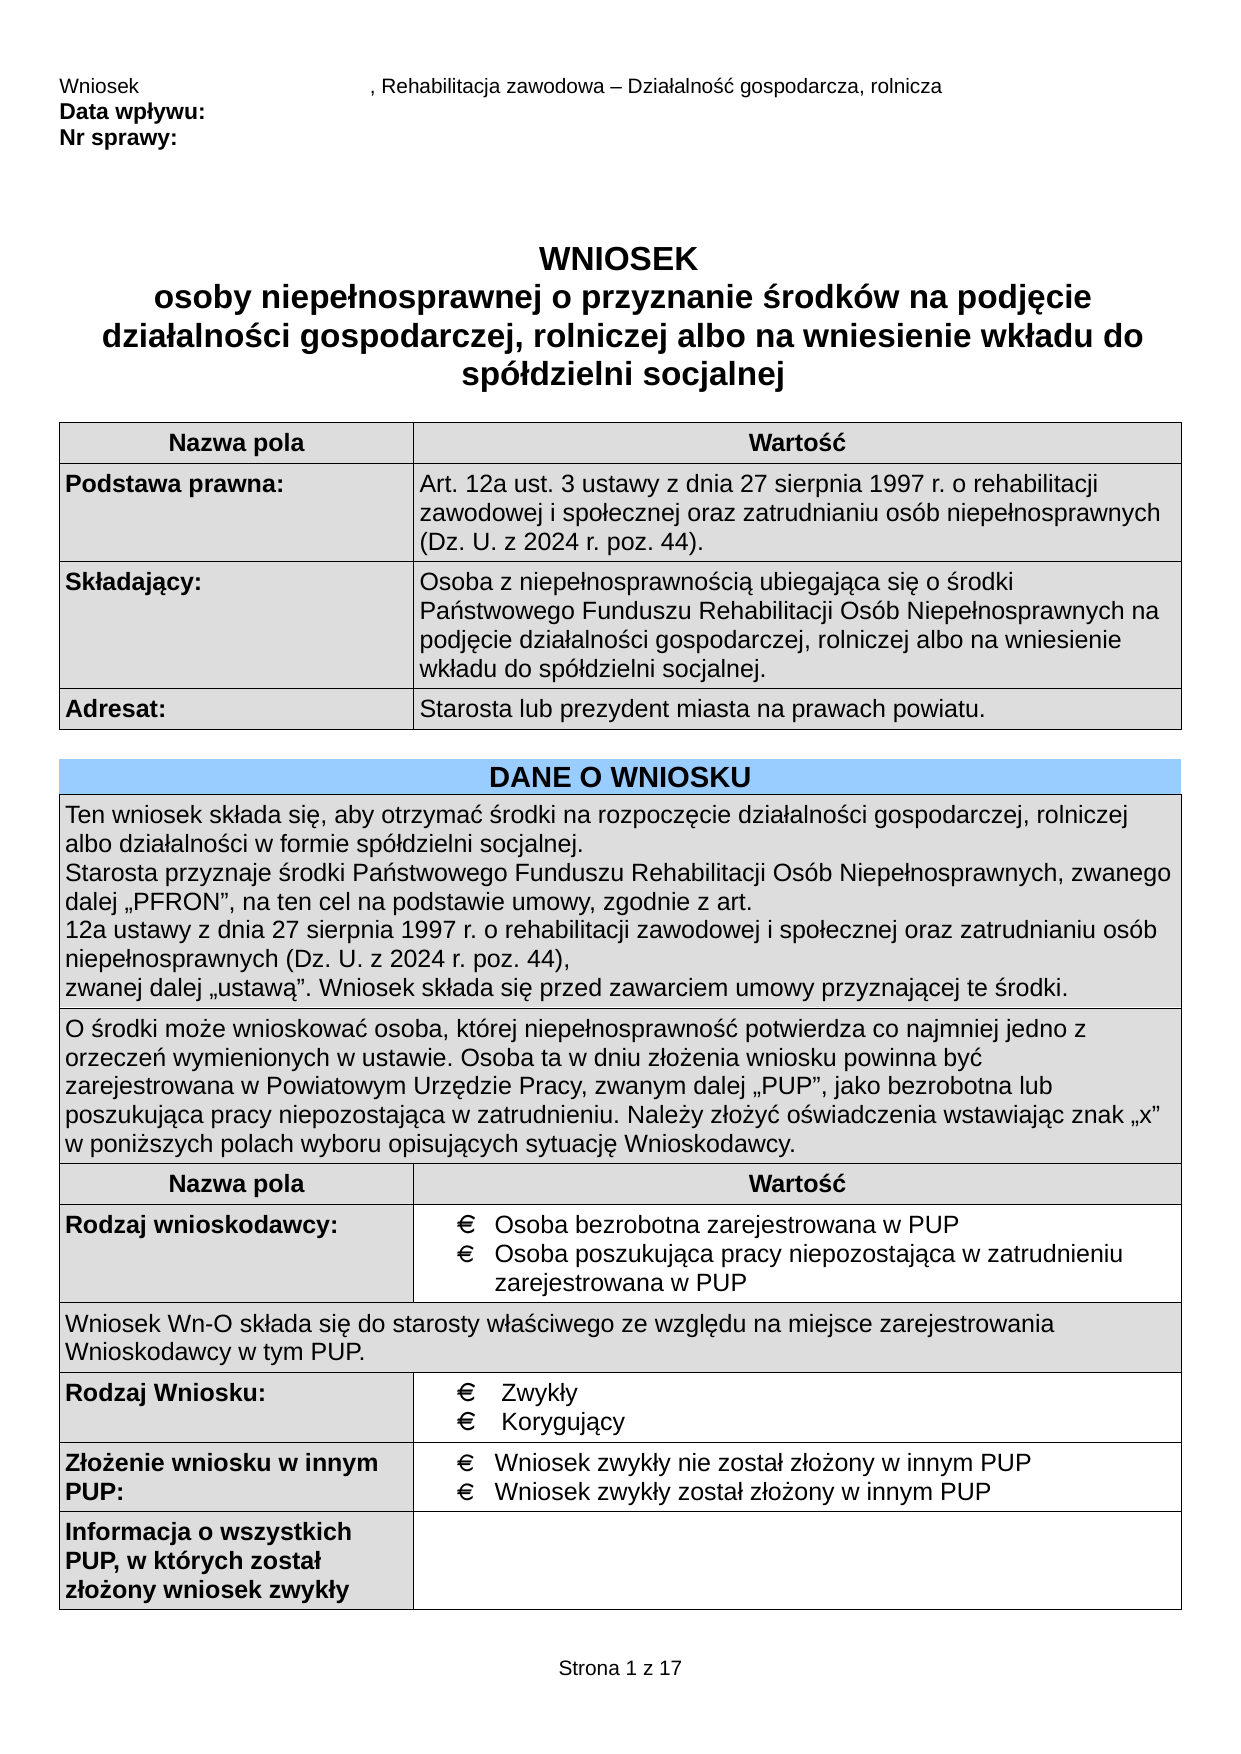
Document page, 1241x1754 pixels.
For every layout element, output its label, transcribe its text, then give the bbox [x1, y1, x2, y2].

table_cell Wniosek Wn-O składa się do starosty właściwego ze względu na miejsce zarejestrowania Wnioskodawcy w tym PUP. [60, 1303, 1181, 1372]
table_cell [414, 1512, 1181, 1609]
table_cell Podstawa prawna: [60, 464, 413, 561]
table_cell Rodzaj Wniosku: [60, 1373, 413, 1441]
text Nr sprawy: [59, 124, 1181, 150]
table_cell Nazwa pola [60, 1164, 413, 1204]
table_cell Wartość [414, 1164, 1181, 1204]
table_header Wartość [414, 423, 1181, 463]
subtitle DANE O WNIOSKU [59, 759, 1181, 794]
table_header Nazwa pola [60, 423, 413, 463]
table_cell Złożenie wniosku w innym PUP: [60, 1443, 413, 1511]
table_cell Starosta lub prezydent miasta na prawach powiatu. [414, 689, 1181, 729]
subtitle WNIOSEK osoby niepełnosprawnej o przyznanie środków na podjęcie działalności gospodarczej, rolniczej albo na wniesienie wkładu do spółdzielni socjalnej [65, 239, 1181, 393]
table_cell Wniosek zwykły nie został złożony w innym PUP Wniosek zwykły został złożony w innym PUP [414, 1443, 1181, 1511]
table_header Ten wniosek składa się, aby otrzymać środki na rozpoczęcie działalności gospodarczej, rolniczej albo działalności w formie spółdzielni socjalnej. Starosta przyznaje środki Państwowego Funduszu Rehabilitacji Osób Niepełnosprawnych, zwanego dalej „PFRON”, na ten cel na podstawie umowy, zgodnie z art. 12a ustawy z dnia 27 sierpnia 1997 r. o rehabilitacji zawodowej i społecznej oraz zatrudnianiu osób niepełnosprawnych (Dz. U. z 2024 r. poz. 44), zwanej dalej „ustawą”. Wniosek składa się przed zawarciem umowy przyznającej te środki. [60, 795, 1181, 1007]
table_cell Składający: [60, 562, 413, 688]
table_cell Osoba bezrobotna zarejestrowana w PUP Osoba poszukująca pracy niepozostająca w zatrudnieniu zarejestrowana w PUP [414, 1205, 1181, 1302]
table_cell Adresat: [60, 689, 413, 729]
table_cell Art. 12a ust. 3 ustawy z dnia 27 sierpnia 1997 r. o rehabilitacji zawodowej i społecznej oraz zatrudnianiu osób niepełnosprawnych (Dz. U. z 2024 r. poz. 44). [414, 464, 1181, 561]
table_cell Zwykły Korygujący [414, 1373, 1181, 1441]
text Data wpływu: [59, 98, 1181, 124]
table_cell Osoba z niepełnosprawnością ubiegająca się o środki Państwowego Funduszu Rehabilitacji Osób Niepełnosprawnych na podjęcie działalności gospodarczej, rolniczej albo na wniesienie wkładu do spółdzielni socjalnej. [414, 562, 1181, 688]
table_cell Informacja o wszystkich PUP, w których został złożony wniosek zwykły [60, 1512, 413, 1609]
table_cell O środki może wnioskować osoba, której niepełnosprawność potwierdza co najmniej jedno z orzeczeń wymienionych w ustawie. Osoba ta w dniu złożenia wniosku powinna być zarejestrowana w Powiatowym Urzędzie Pracy, zwanym dalej „PUP”, jako bezrobotna lub poszukująca pracy niepozostająca w zatrudnieniu. Należy złożyć oświadczenia wstawiając znak „x” w poniższych polach wyboru opisujących sytuację Wnioskodawcy. [60, 1009, 1181, 1163]
table_cell Rodzaj wnioskodawcy: [60, 1205, 413, 1302]
